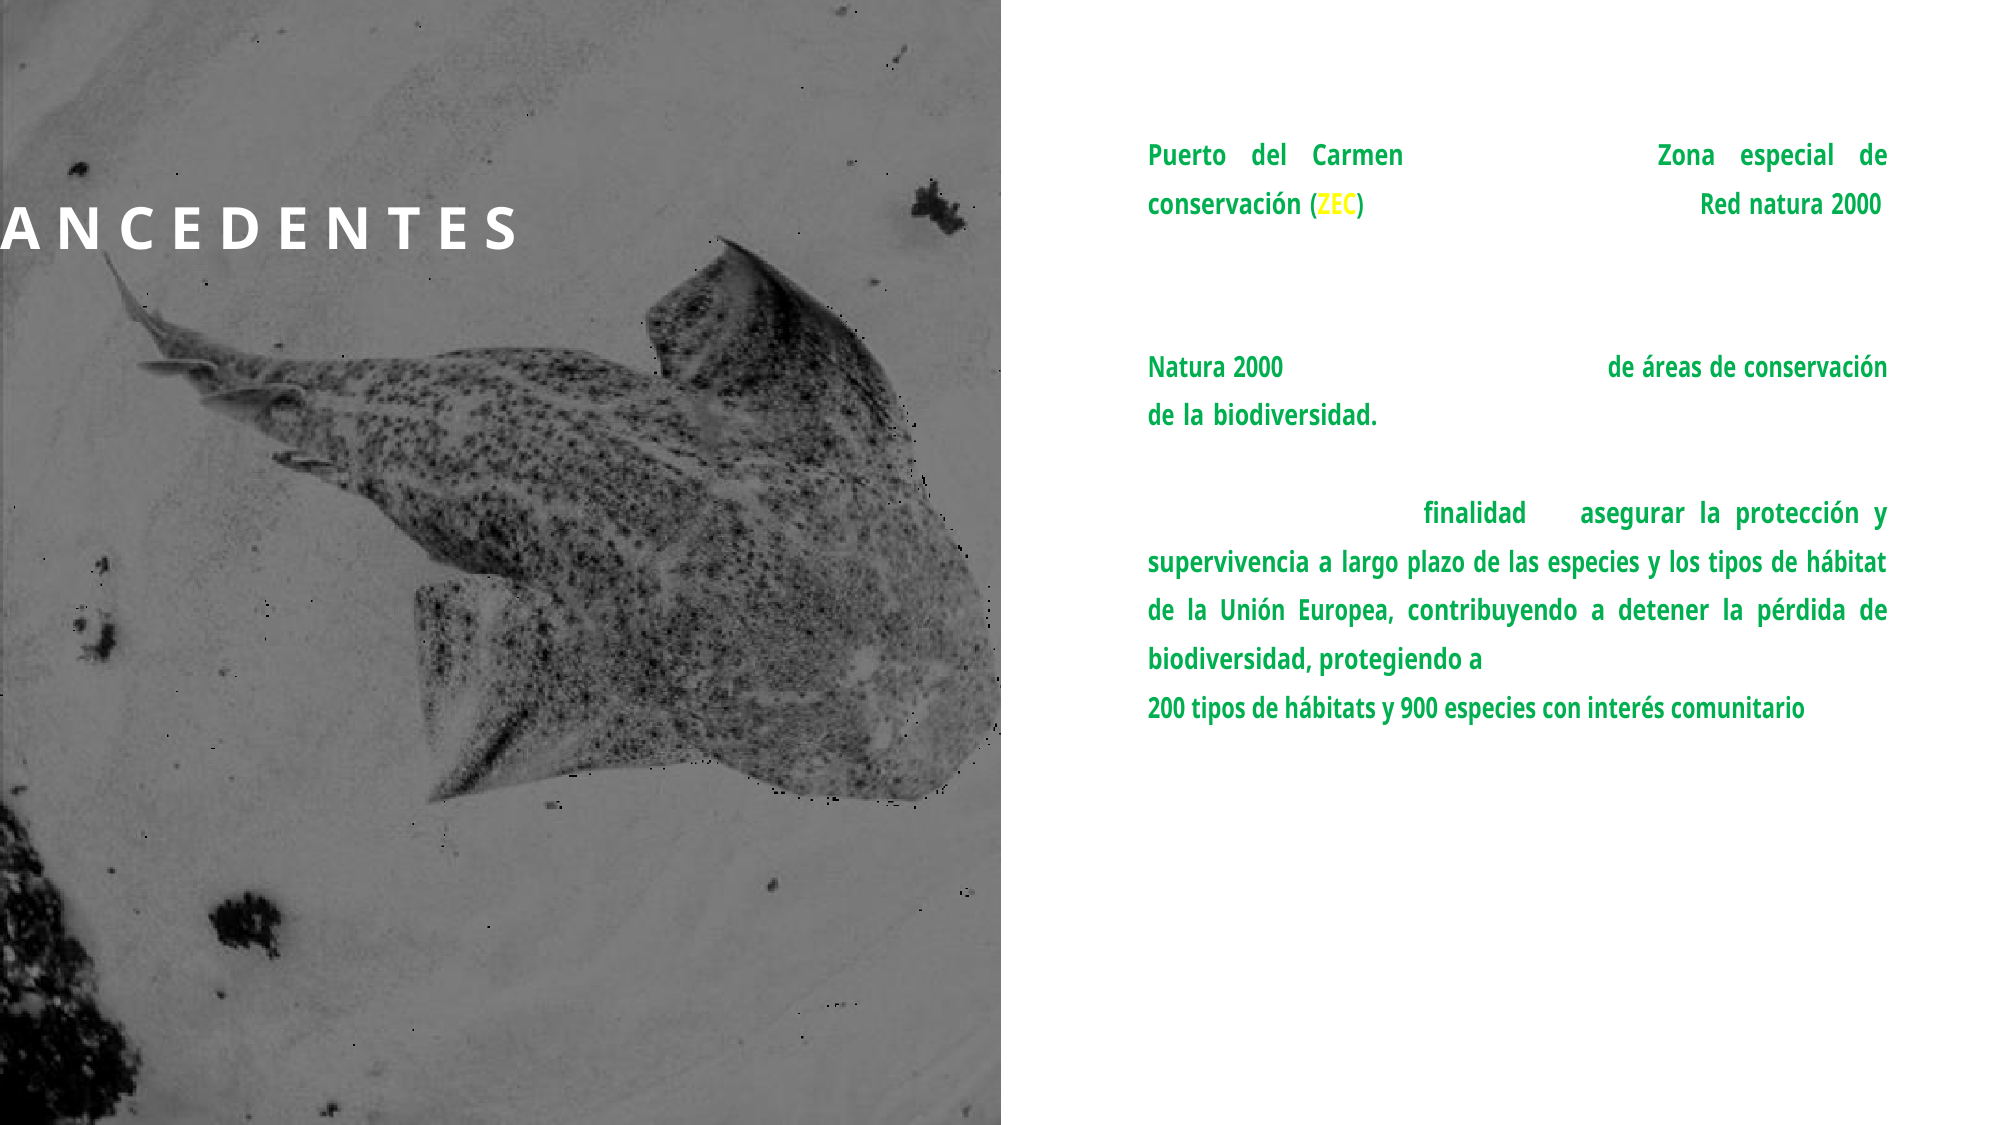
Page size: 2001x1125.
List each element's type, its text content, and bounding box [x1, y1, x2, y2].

text Puerto del Carmen cuenta con dos Zona especial de conservación (ZEC) que se encuentra dentro de la Red natura 2000, en este caso nos referimos a la ZEC que baña nuestro municipio, Cagafrecho. [1148, 134, 1888, 320]
text Natura 2000 es una red ecológica europea de áreas de conservación de la biodiversidad. Consta de Zonas Especiales de Conservación (ZEC) establecidas de acuerdo con la Directiva Hábitats y de Zonas de Especial Protección. Su finalidad es asegurar la protección y supervivencia a largo plazo de las especies y los tipos de hábitat de la Unión Europea, contribuyendo a detener la pérdida de biodiversidad, protegiendo a [1148, 346, 1888, 678]
picture [15, 215, 26, 232]
picture [0, 0, 1001, 1125]
text 200 tipos de hábitats y 900 especies con interés comunitario. Siendo esto el principal instrumento para la conservación de la naturaleza en la Unión Europea. Y es por ello, que hemos de trabajar conjuntamente desde la ciudadanía a las administraciones locales, nacionales e internacionales para velar por la conservación y el uso sostenible de estas áreas, con el fin de garantizar que los sitios se gestionen de forma sostenible, tanto ecológica como económicamente, haciendo partícipes activos a las personas que desarrollan su día a día en estas zonas y apostando por una co- [1148, 687, 1888, 1117]
